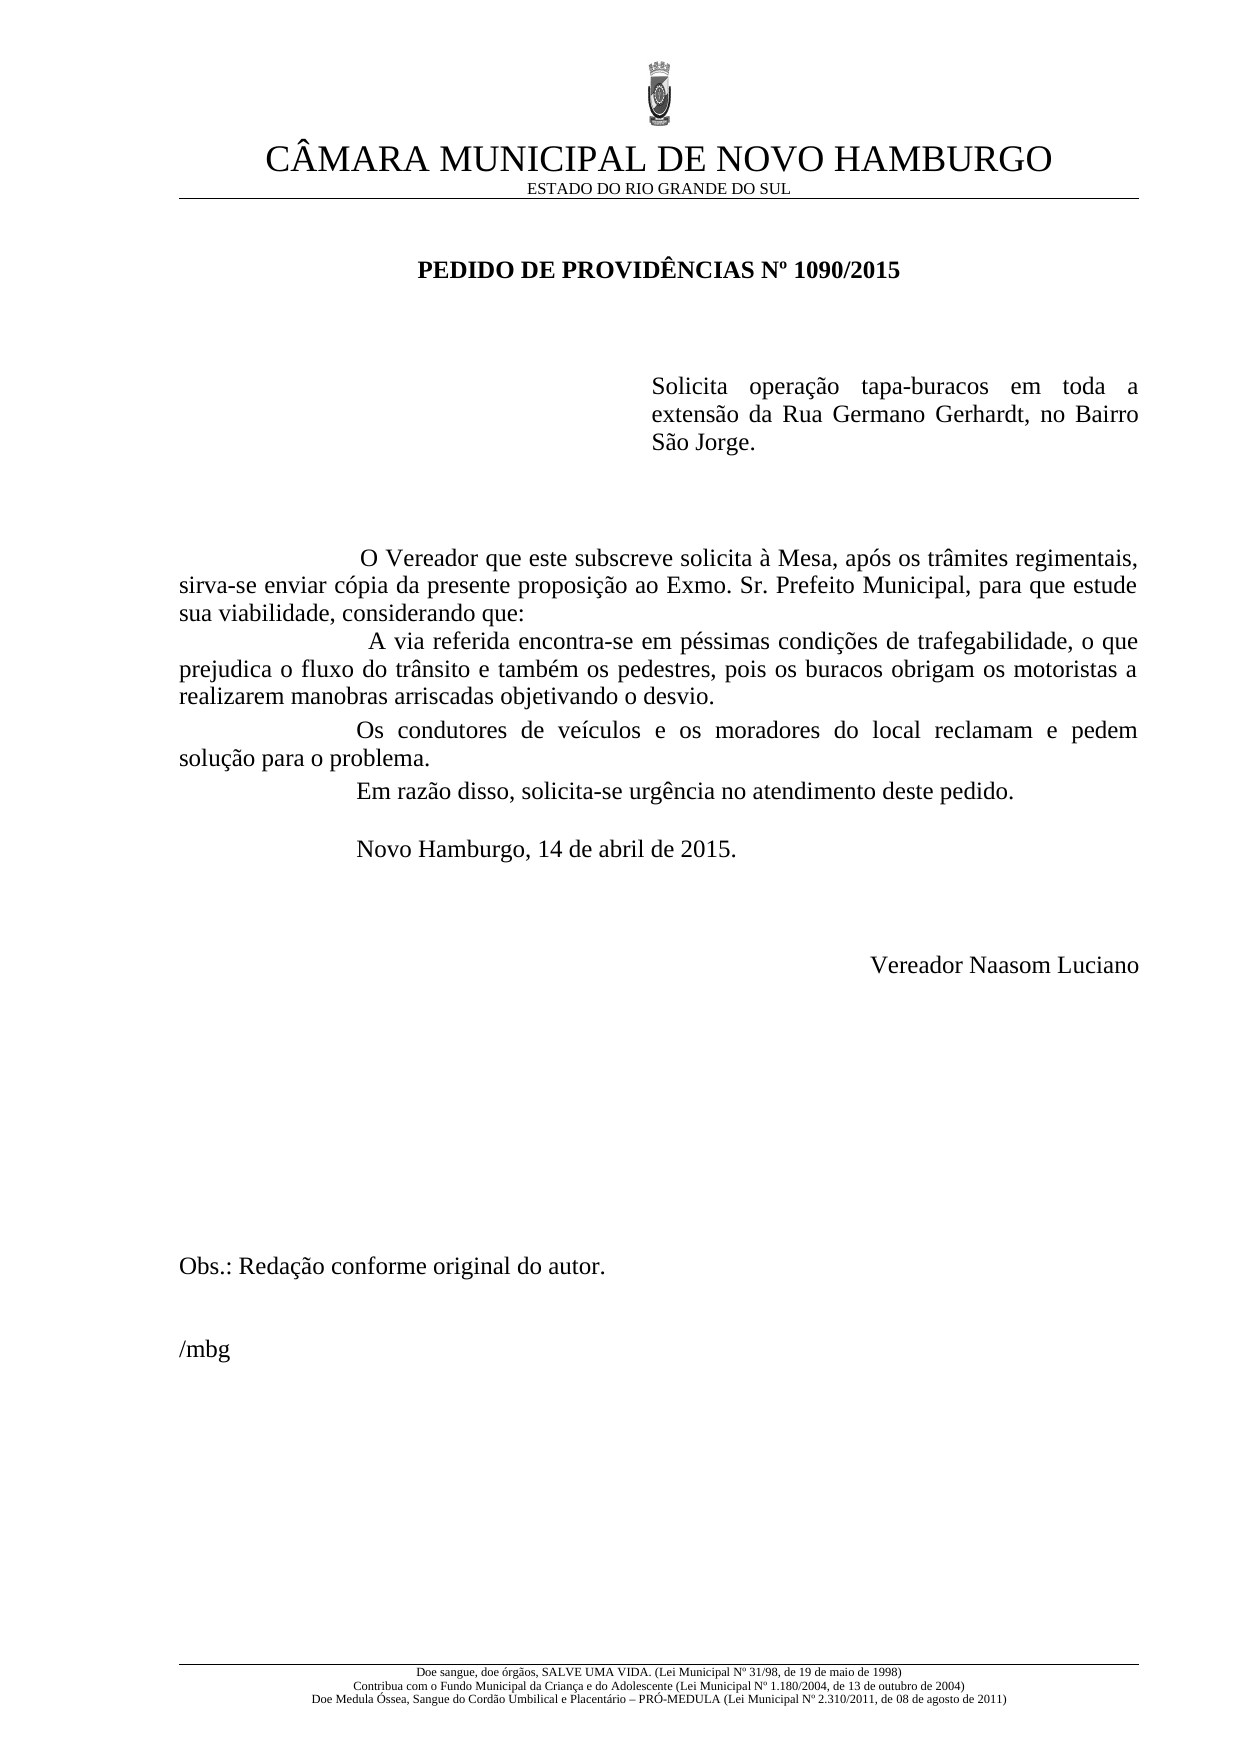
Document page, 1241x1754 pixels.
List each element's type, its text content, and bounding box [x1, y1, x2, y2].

text A via referida encontra-se em péssimas condições de trafegabilidade, o que prejudica o fluxo do trânsito e também os pedestres, pois os buracos obrigam os motoristas a realizarem manobras arriscadas objetivando o desvio. [179, 627, 1139, 710]
text Os condutores de veículos e os moradores do local reclamam e pedem solução para o problema. [179, 716, 1139, 772]
text O Vereador que este subscreve solicita à Mesa, após os trâmites regimentais, sirva-se enviar cópia da presente proposição ao Exmo. Sr. Prefeito Municipal, para que estude sua viabilidade, considerando que: [179, 544, 1139, 627]
text Vereador Naasom Luciano [654, 951, 1139, 979]
text Novo Hamburgo, 14 de abril de 2015. [179, 835, 1139, 862]
text Em razão disso, solicita-se urgência no atendimento deste pedido. [179, 777, 1139, 805]
text PEDIDO DE PROVIDÊNCIAS Nº 1090/2015 [179, 256, 1139, 284]
text Solicita operação tapa-buracos em toda a extensão da Rua Germano Gerhardt, no Bairro São Jorge. [651, 372, 1139, 455]
text Obs.: Redação conforme original do autor. [179, 1252, 1139, 1279]
text /mbg [179, 1335, 1139, 1363]
